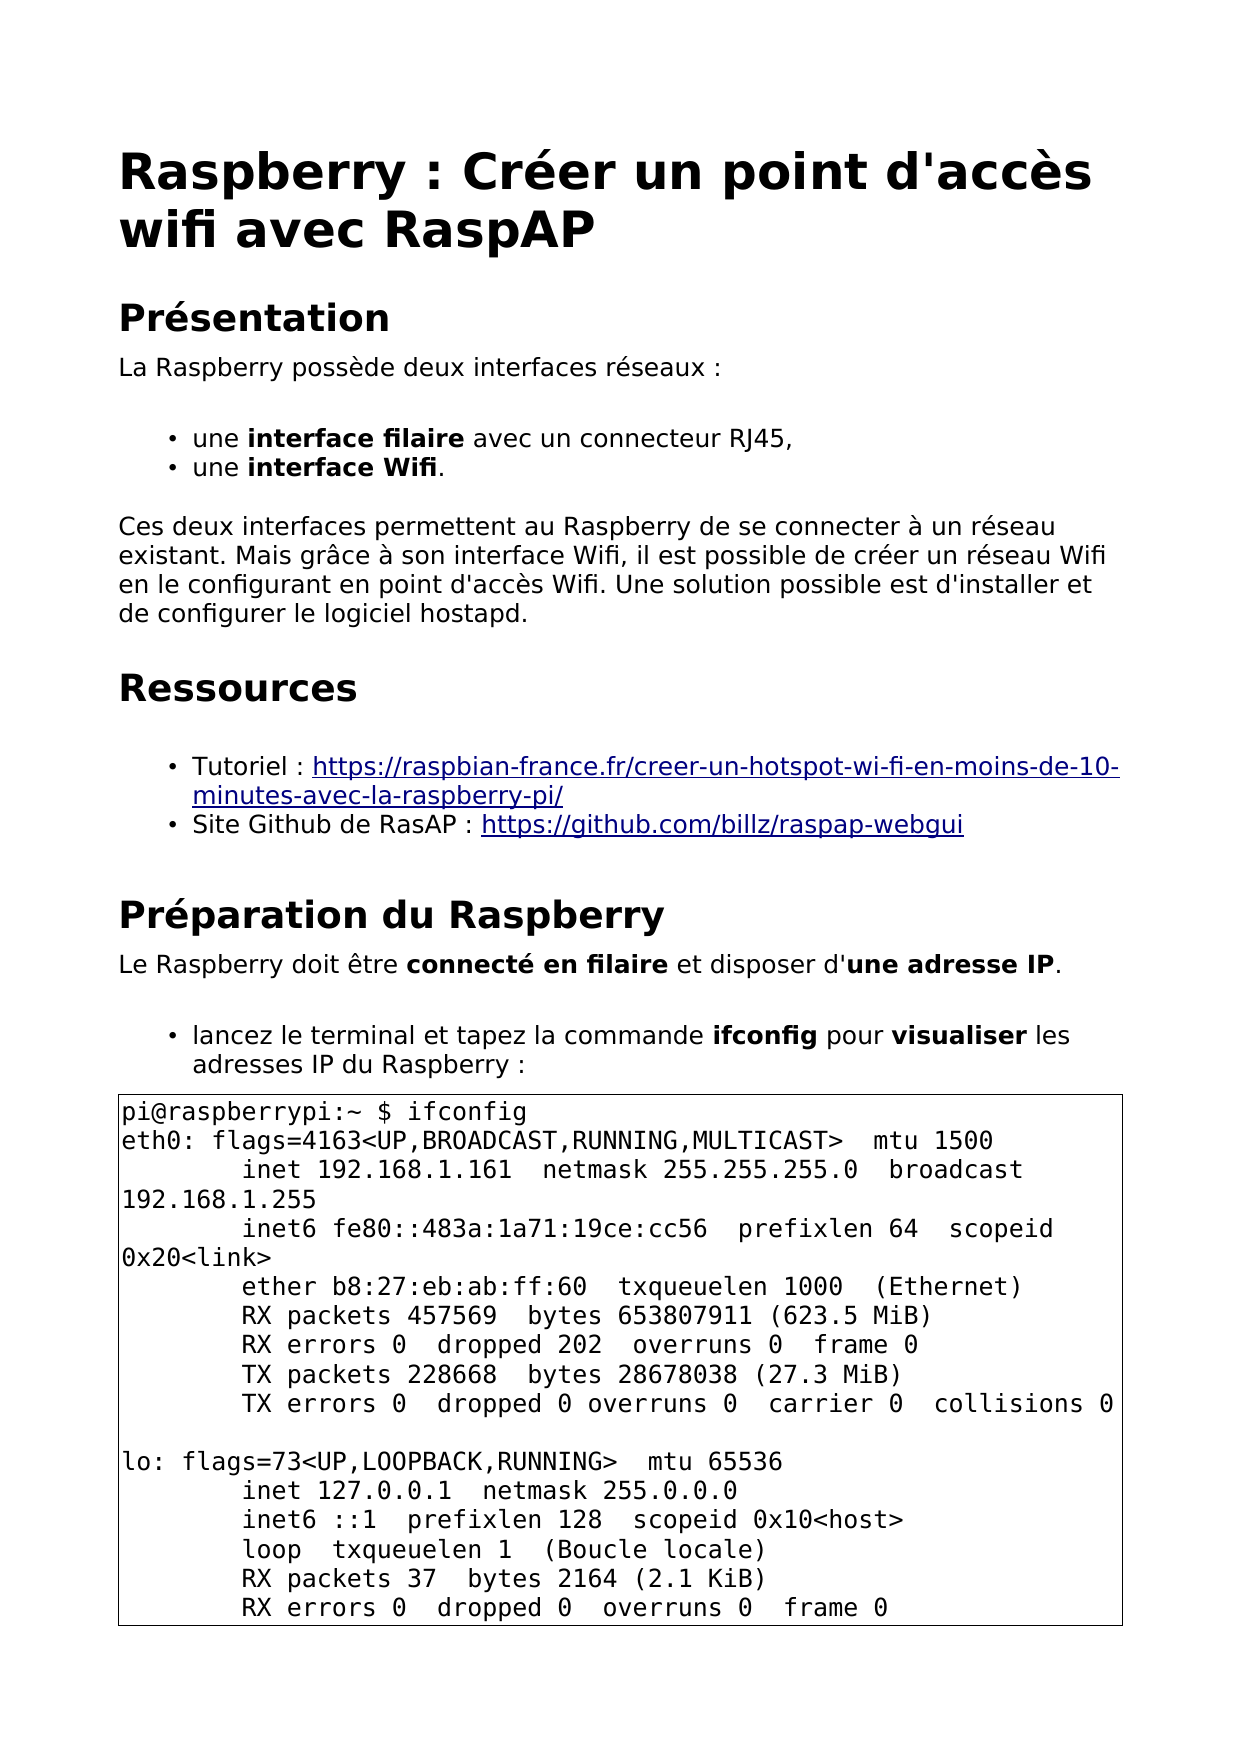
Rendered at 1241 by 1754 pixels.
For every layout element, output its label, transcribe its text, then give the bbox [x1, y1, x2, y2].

text Le Raspberry doit être connecté en filaire et disposer d'une adresse IP. [118, 950, 1122, 979]
subtitle Préparation du Raspberry [118, 894, 1122, 938]
subtitle Présentation [118, 297, 1122, 341]
list une interface filaire avec un connecteur RJ45, [177, 424, 1122, 453]
list lancez le terminal et tapez la commande ifconfig pour visualiser les adresses IP du Raspberry : [177, 1021, 1122, 1079]
subtitle Raspberry : Créer un point d'accès wifi avec RaspAP [118, 143, 1122, 259]
list Site Github de RasAP : https://github.com/billz/raspap-webgui [177, 810, 1122, 839]
list Tutoriel : https://raspbian-france.fr/creer-un-hotspot-wi-fi-en-moins-de-10-minutes-avec-la-raspberry-pi/ [177, 752, 1122, 810]
table_header pi@raspberrypi:~ $ ifconfig eth0: flags=4163<UP,BROADCAST,RUNNING,MULTICAST> mtu 1500 inet 192.168.1.161 netmask 255.255.255.0 broadcast 192.168.1.255 inet6 fe80::483a:1a71:19ce:cc56 prefixlen 64 scopeid 0x20<link> ether b8:27:eb:ab:ff:60 txqueuelen 1000 (Ethernet) RX packets 457569 bytes 653807911 (623.5 MiB) RX errors 0 dropped 202 overruns 0 frame 0 TX packets 228668 bytes 28678038 (27.3 MiB) TX errors 0 dropped 0 overruns 0 carrier 0 collisions 0 lo: flags=73<UP,LOOPBACK,RUNNING> mtu 65536 inet 127.0.0.1 netmask 255.0.0.0 inet6 ::1 prefixlen 128 scopeid 0x10<host> loop txqueuelen 1 (Boucle locale) RX packets 37 bytes 2164 (2.1 KiB) RX errors 0 dropped 0 overruns 0 frame 0 [119, 1095, 1122, 1625]
text Ces deux interfaces permettent au Raspberry de se connecter à un réseau existant. Mais grâce à son interface Wifi, il est possible de créer un réseau Wifi en le configurant en point d'accès Wifi. Une solution possible est d'installer et de configurer le logiciel hostapd. [118, 512, 1122, 629]
subtitle Ressources [118, 666, 1122, 710]
text La Raspberry possède deux interfaces réseaux : [118, 353, 1122, 382]
list une interface Wifi. [177, 453, 1122, 483]
